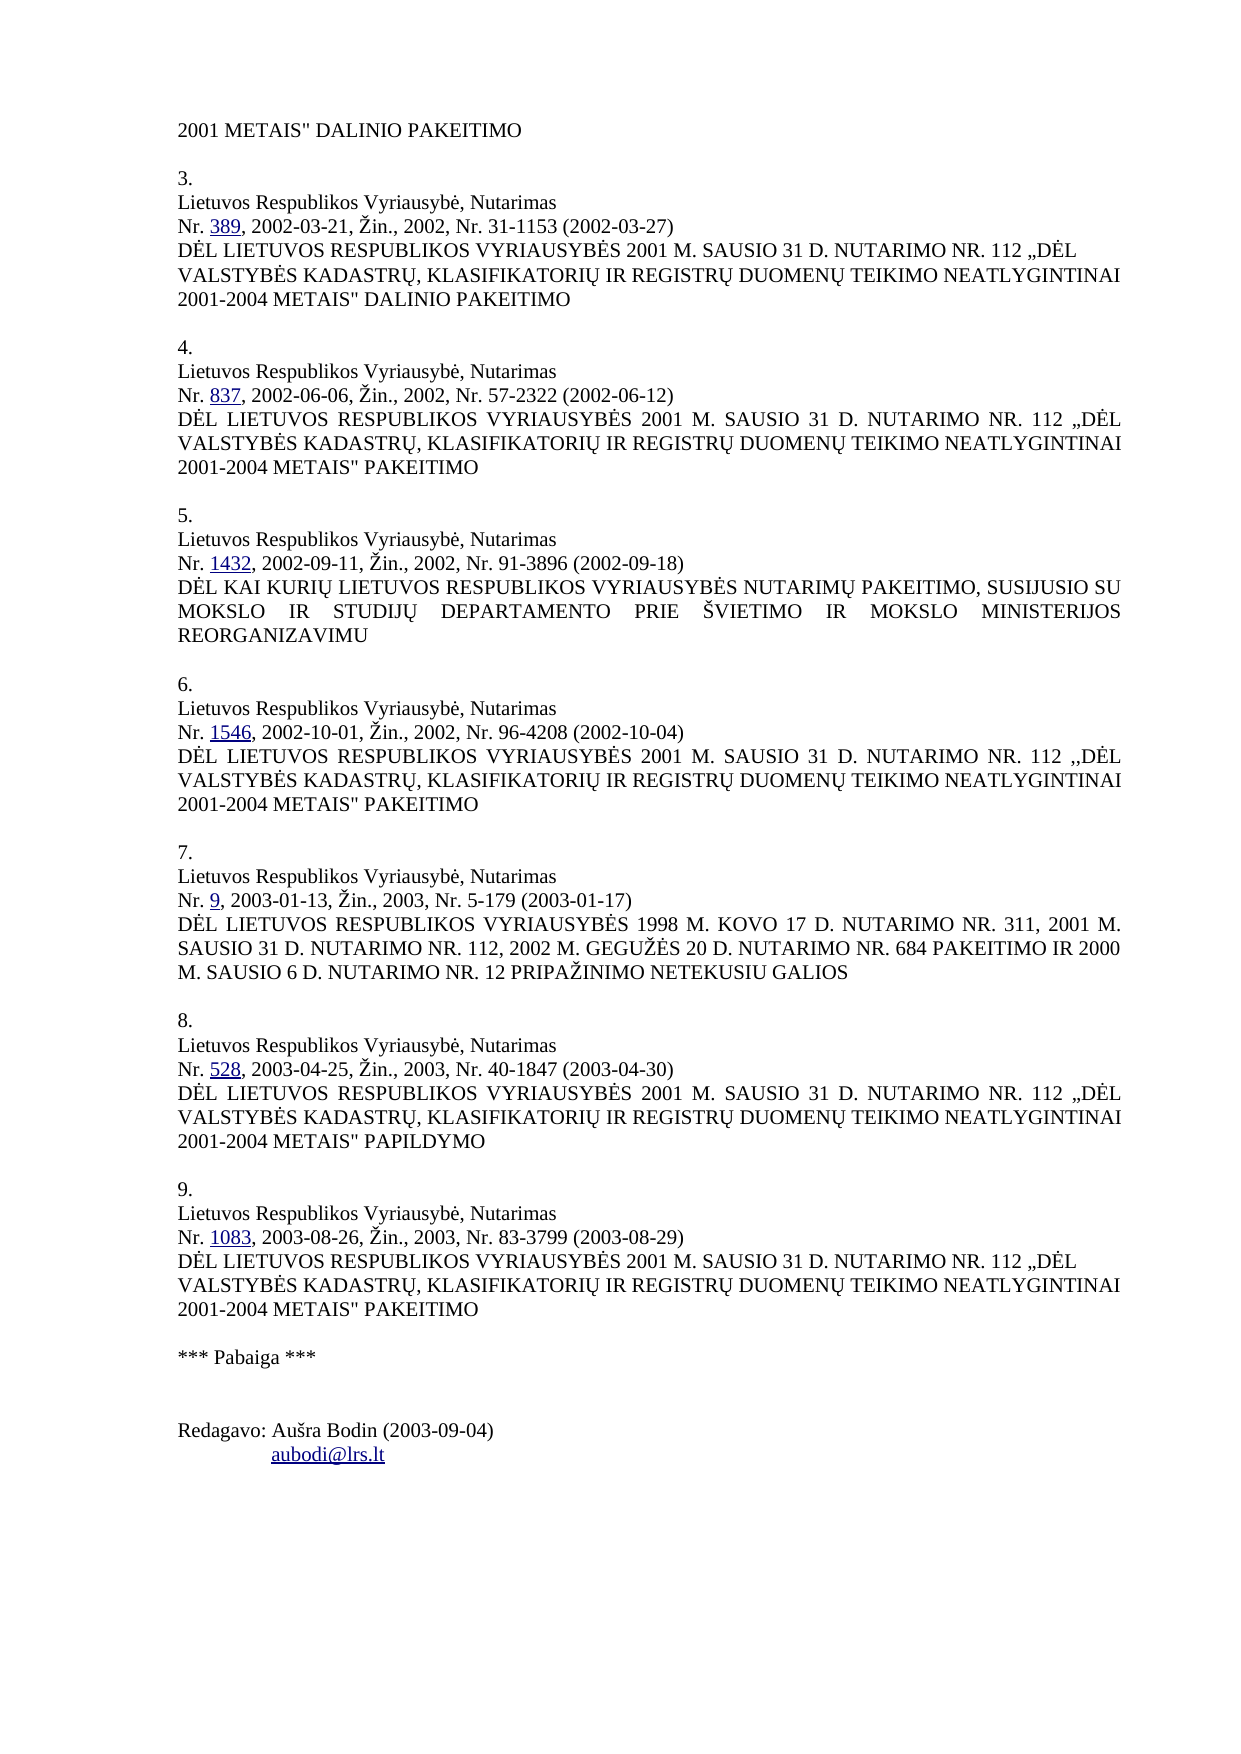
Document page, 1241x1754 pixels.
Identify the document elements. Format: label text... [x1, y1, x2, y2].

text *** Pabaiga *** [177, 1345, 1122, 1369]
text Nr. 9, 2003-01-13, Žin., 2003, Nr. 5-179 (2003-01-17) [177, 888, 1122, 912]
text Nr. 528, 2003-04-25, Žin., 2003, Nr. 40-1847 (2003-04-30) [177, 1057, 1122, 1081]
text 7. [177, 840, 1122, 864]
text Lietuvos Respublikos Vyriausybė, Nutarimas [177, 1032, 1122, 1057]
text Lietuvos Respublikos Vyriausybė, Nutarimas [177, 190, 1122, 214]
text Lietuvos Respublikos Vyriausybė, Nutarimas [177, 527, 1122, 551]
text Nr. 837, 2002-06-06, Žin., 2002, Nr. 57-2322 (2002-06-12) [177, 383, 1122, 407]
text DĖL LIETUVOS RESPUBLIKOS VYRIAUSYBĖS 1998 M. KOVO 17 D. NUTARIMO NR. 311, 2001 M. SAUSIO 31 D. NUTARIMO NR. 112, 2002 M. GEGUŽĖS 20 D. NUTARIMO NR. 684 PAKEITIMO IR 2000 M. SAUSIO 6 D. NUTARIMO NR. 12 PRIPAŽINIMO NETEKUSIU GALIOS [177, 912, 1122, 984]
text aubodi@lrs.lt [177, 1442, 1122, 1466]
text DĖL LIETUVOS RESPUBLIKOS VYRIAUSYBĖS 2001 M. SAUSIO 31 D. NUTARIMO NR. 112 „DĖL VALSTYBĖS KADASTRŲ, KLASIFIKATORIŲ IR REGISTRŲ DUOMENŲ TEIKIMO NEATLYGINTINAI 2001-2004 METAIS" PAPILDYMO [177, 1081, 1122, 1153]
text Nr. 1083, 2003-08-26, Žin., 2003, Nr. 83-3799 (2003-08-29) [177, 1225, 1122, 1249]
text 9. [177, 1177, 1122, 1201]
text Nr. 1546, 2002-10-01, Žin., 2002, Nr. 96-4208 (2002-10-04) [177, 720, 1122, 744]
text Lietuvos Respublikos Vyriausybė, Nutarimas [177, 696, 1122, 720]
text 3. [177, 166, 1122, 190]
text Nr. 389, 2002-03-21, Žin., 2002, Nr. 31-1153 (2002-03-27) [177, 214, 1122, 238]
text DĖL LIETUVOS RESPUBLIKOS VYRIAUSYBĖS 2001 M. SAUSIO 31 D. NUTARIMO NR. 112 ,,DĖL VALSTYBĖS KADASTRŲ, KLASIFIKATORIŲ IR REGISTRŲ DUOMENŲ TEIKIMO NEATLYGINTINAI 2001-2004 METAIS" PAKEITIMO [177, 744, 1122, 816]
text Redagavo: Aušra Bodin (2003-09-04) [177, 1417, 1122, 1442]
text DĖL LIETUVOS RESPUBLIKOS VYRIAUSYBĖS 2001 M. SAUSIO 31 D. NUTARIMO NR. 112 „DĖL VALSTYBĖS KADASTRŲ, KLASIFIKATORIŲ IR REGISTRŲ DUOMENŲ TEIKIMO NEATLYGINTINAI 2001-2004 METAIS" PAKEITIMO [177, 1249, 1122, 1321]
text Lietuvos Respublikos Vyriausybė, Nutarimas [177, 359, 1122, 383]
text 8. [177, 1008, 1122, 1032]
text Nr. 1432, 2002-09-11, Žin., 2002, Nr. 91-3896 (2002-09-18) [177, 551, 1122, 575]
text 2001 METAIS" DALINIO PAKEITIMO [177, 118, 1122, 142]
text Lietuvos Respublikos Vyriausybė, Nutarimas [177, 1201, 1122, 1225]
text DĖL KAI KURIŲ LIETUVOS RESPUBLIKOS VYRIAUSYBĖS NUTARIMŲ PAKEITIMO, SUSIJUSIO SU MOKSLO IR STUDIJŲ DEPARTAMENTO PRIE ŠVIETIMO IR MOKSLO MINISTERIJOS REORGANIZAVIMU [177, 575, 1122, 647]
text 5. [177, 503, 1122, 527]
text 6. [177, 672, 1122, 696]
text 4. [177, 335, 1122, 359]
text Lietuvos Respublikos Vyriausybė, Nutarimas [177, 864, 1122, 888]
text DĖL LIETUVOS RESPUBLIKOS VYRIAUSYBĖS 2001 M. SAUSIO 31 D. NUTARIMO NR. 112 „DĖL VALSTYBĖS KADASTRŲ, KLASIFIKATORIŲ IR REGISTRŲ DUOMENŲ TEIKIMO NEATLYGINTINAI 2001-2004 METAIS" DALINIO PAKEITIMO [177, 238, 1122, 311]
text DĖL LIETUVOS RESPUBLIKOS VYRIAUSYBĖS 2001 M. SAUSIO 31 D. NUTARIMO NR. 112 „DĖL VALSTYBĖS KADASTRŲ, KLASIFIKATORIŲ IR REGISTRŲ DUOMENŲ TEIKIMO NEATLYGINTINAI 2001-2004 METAIS" PAKEITIMO [177, 407, 1122, 479]
